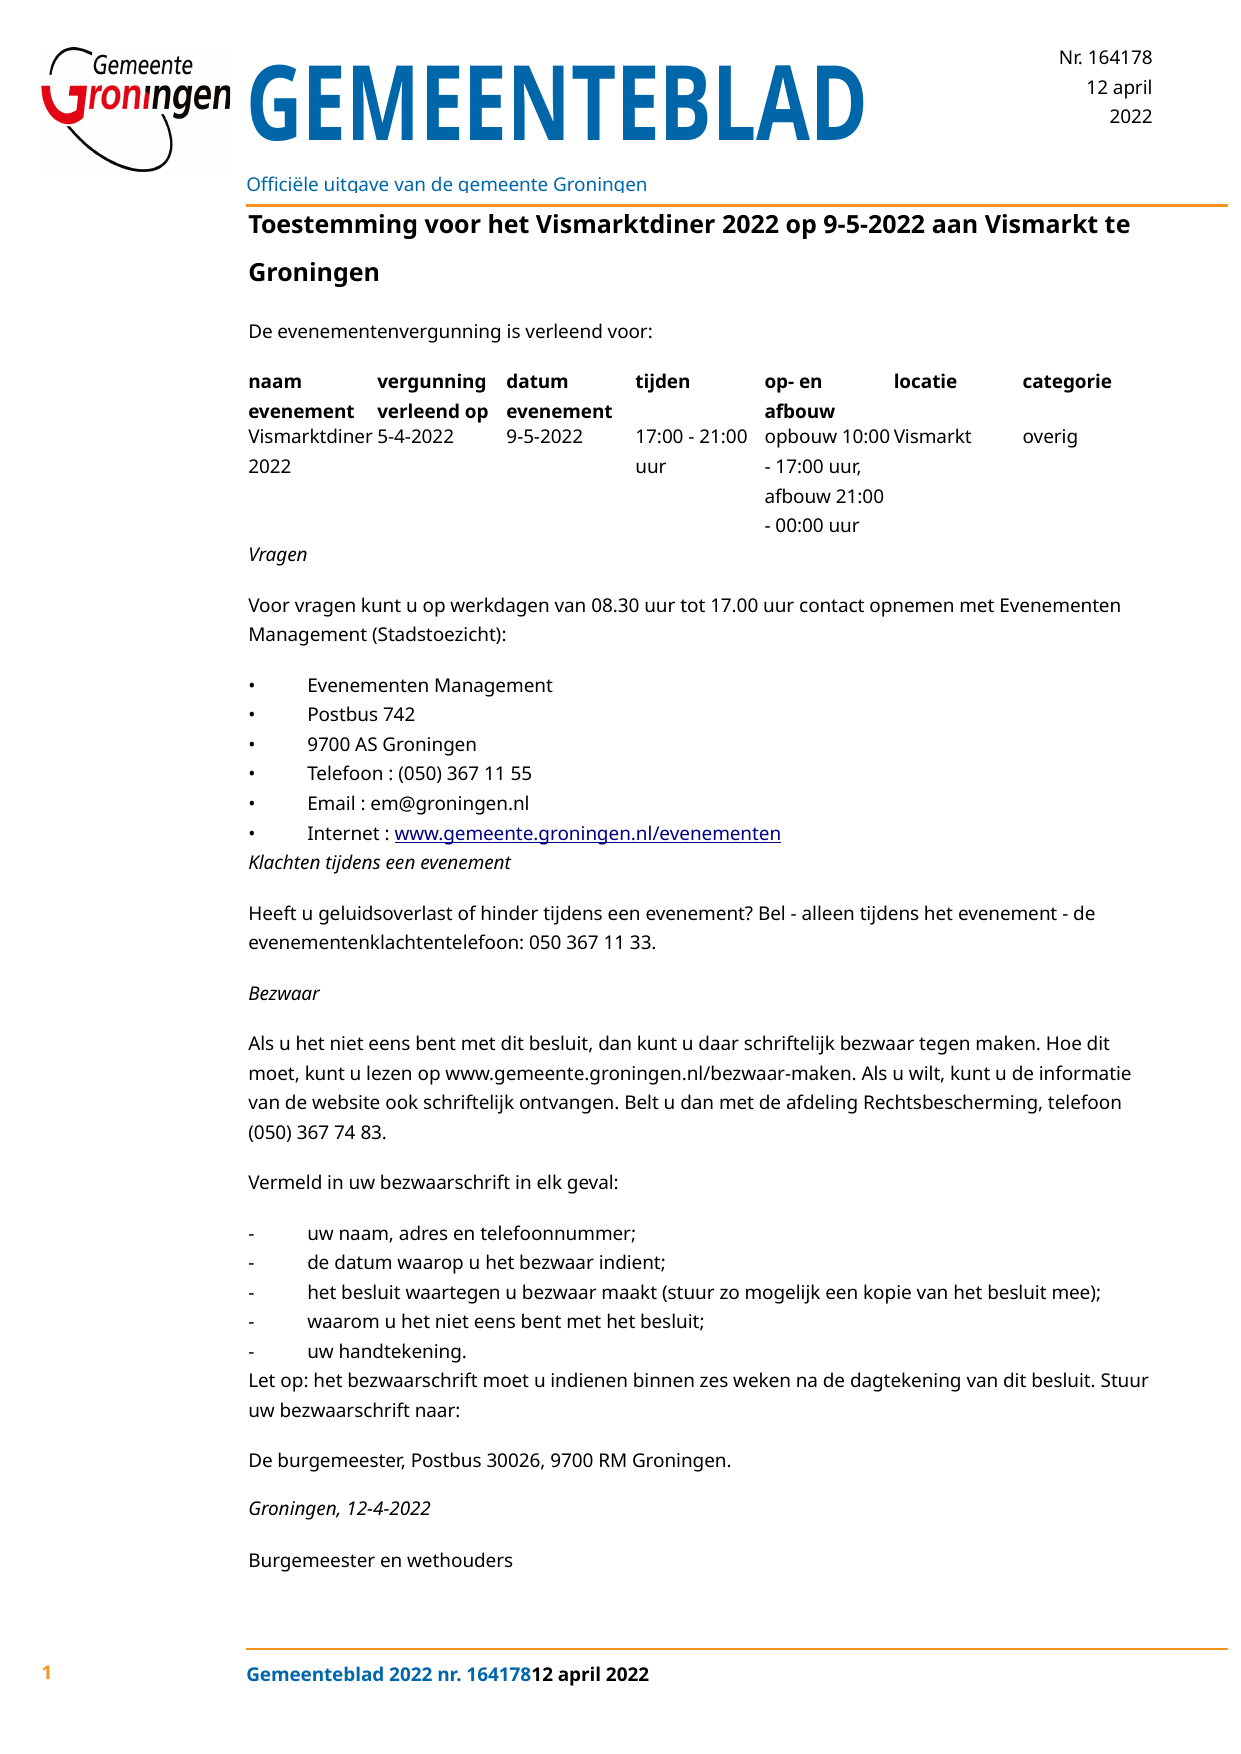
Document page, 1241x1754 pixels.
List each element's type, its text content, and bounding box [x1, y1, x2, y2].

list de datum waarop u het bezwaar indient; [248, 1249, 1152, 1275]
list waarom u het niet eens bent met het besluit; [248, 1308, 1152, 1334]
table_header locatie [894, 369, 1022, 424]
picture [41, 47, 231, 172]
list 9700 AS Groningen [248, 731, 1152, 757]
table_header vergunning verleend op [377, 369, 506, 424]
table_cell overig [1023, 424, 1152, 538]
list uw naam, adres en telefoonnummer; [248, 1220, 1152, 1246]
text Als u het niet eens bent met dit besluit, dan kunt u daar schriftelijk bezwaar tegen maken. Hoe dit moet, kunt u lezen op www.gemeente.groningen.nl/bezwaar-maken. Als u wilt, kunt u de informatie van de website ook schriftelijk ontvangen. Belt u dan met de afdeling Rechtsbescherming, telefoon (050) 367 74 83. [248, 1030, 1152, 1145]
table_cell Vismarkt [894, 424, 1022, 538]
list het besluit waartegen u bezwaar maakt (stuur zo mogelijk een kopie van het besluit mee); [248, 1279, 1152, 1305]
table_header datum evenement [506, 369, 635, 424]
list Internet : www.gemeente.groningen.nl/evenementen [248, 820, 1152, 846]
text Klachten tijdens een evenement [248, 849, 1152, 875]
text Let op: het bezwaarschrift moet u indienen binnen zes weken na de dagtekening van dit besluit. Stuur uw bezwaarschrift naar: [248, 1368, 1152, 1423]
text Toestemming voor het Vismarktdiner 2022 op 9-5-2022 aan Vismarkt te Groningen [248, 207, 1152, 288]
text Voor vragen kunt u op werkdagen van 08.30 uur tot 17.00 uur contact opnemen met Evenementen Management (Stadstoezicht): [248, 592, 1152, 647]
table_cell 17:00 - 21:00 uur [635, 424, 764, 538]
text Groningen, 12-4-2022 [248, 1496, 1152, 1521]
list Email : em@groningen.nl [248, 790, 1152, 816]
table_cell 9-5-2022 [506, 424, 635, 538]
list Evenementen Management [248, 672, 1152, 698]
table_cell Vismarktdiner 2022 [248, 424, 377, 538]
table_header tijden [635, 369, 764, 424]
list uw handtekening. [248, 1338, 1152, 1364]
table_header op- en afbouw [764, 369, 893, 424]
text Burgemeester en wethouders [248, 1547, 1152, 1573]
list Telefoon : (050) 367 11 55 [248, 761, 1152, 786]
list Postbus 742 [248, 701, 1152, 727]
text De burgemeester, Postbus 30026, 9700 RM Groningen. [248, 1448, 1152, 1473]
text Heeft u geluidsoverlast of hinder tijdens een evenement? Bel - alleen tijdens het evenement - de evenementenklachtentelefoon: 050 367 11 33. [248, 900, 1152, 955]
text Vermeld in uw bezwaarschrift in elk geval: [248, 1169, 1152, 1195]
table_header naam evenement [248, 369, 377, 424]
table_cell opbouw 10:00 - 17:00 uur, afbouw 21:00 - 00:00 uur [764, 424, 893, 538]
table_header categorie [1023, 369, 1152, 424]
text Vragen [248, 541, 1152, 567]
text Bezwaar [248, 980, 1152, 1006]
table_cell 5-4-2022 [377, 424, 506, 538]
text De evenementenvergunning is verleend voor: [248, 318, 1152, 344]
